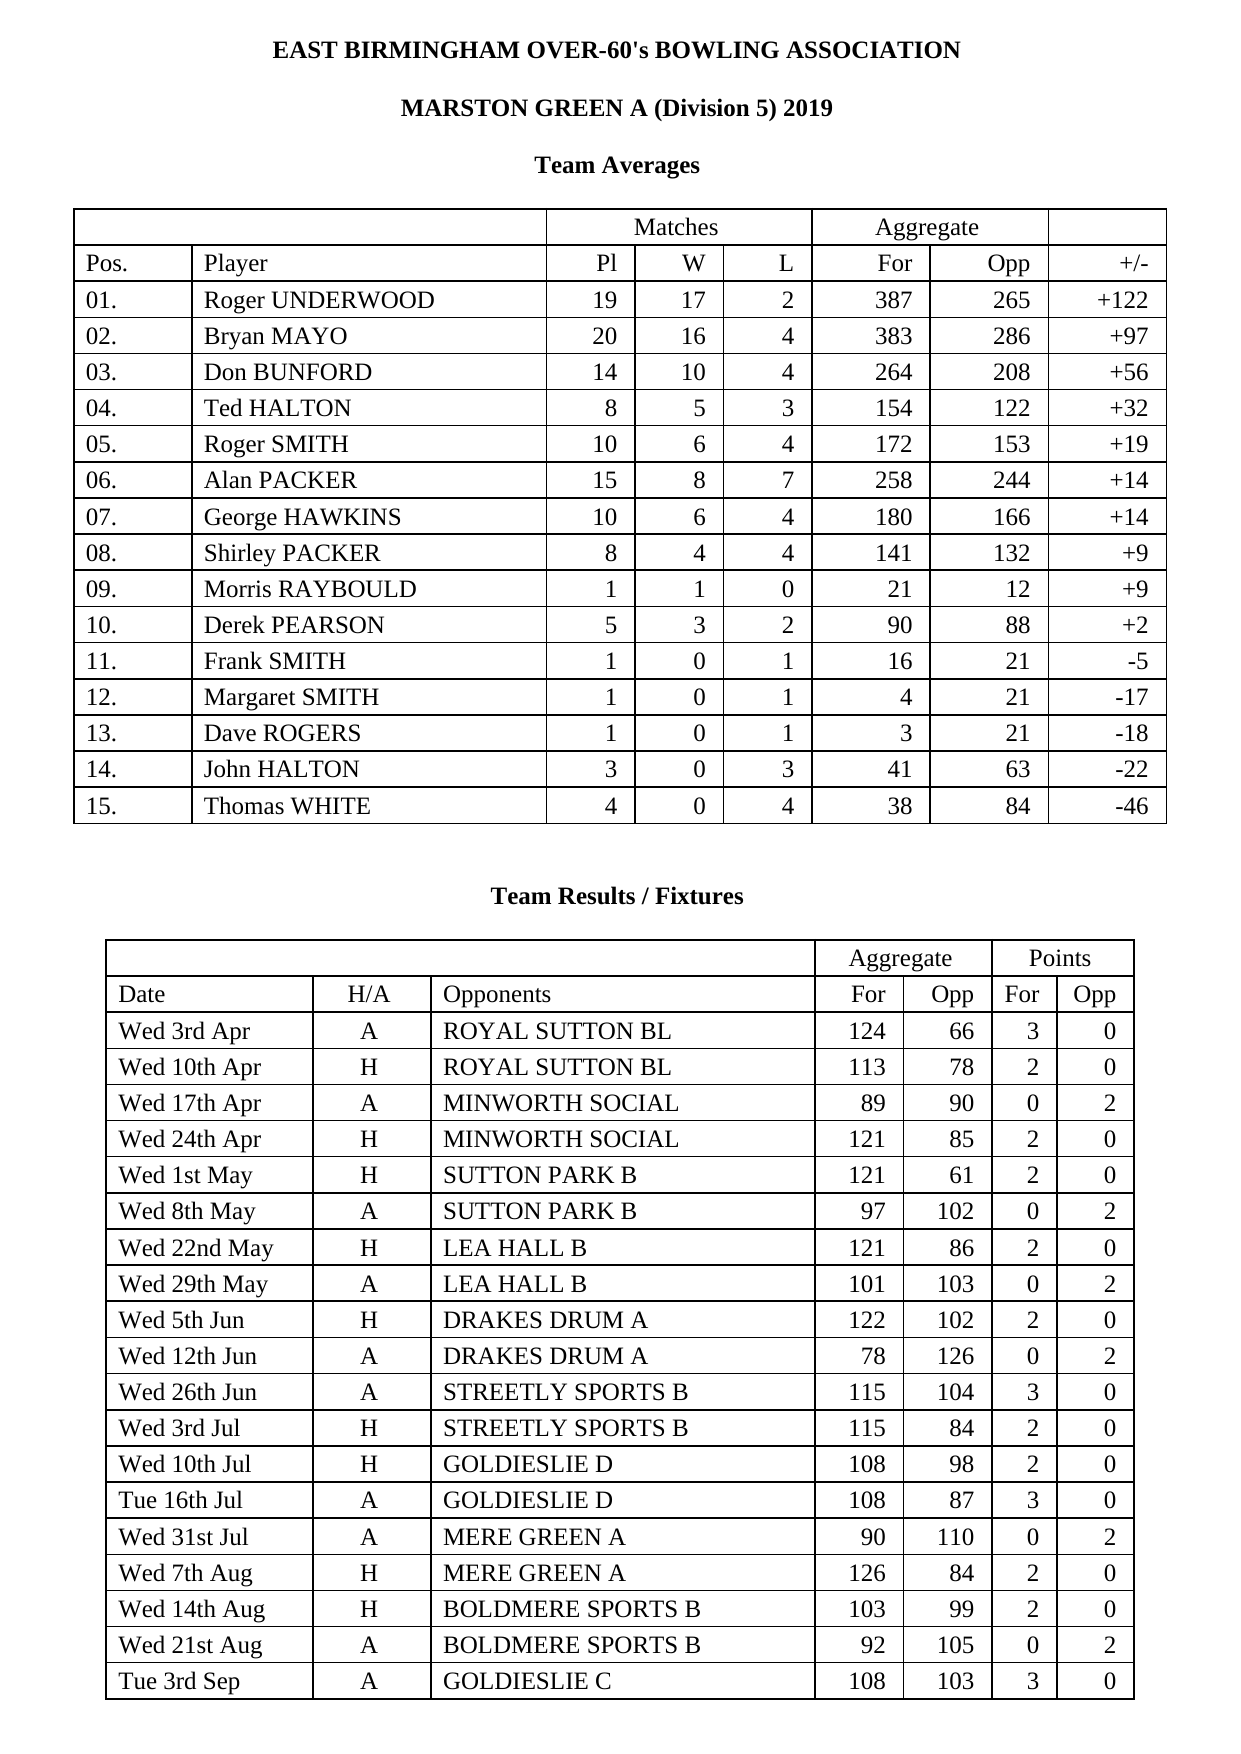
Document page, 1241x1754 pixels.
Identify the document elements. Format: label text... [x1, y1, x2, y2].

table_cell 12 [931, 571, 1048, 606]
table_cell For [813, 246, 929, 280]
table_cell 4 [724, 354, 811, 389]
table_cell A [314, 1374, 430, 1409]
table_cell 78 [904, 1049, 991, 1083]
table_cell 2 [1058, 1194, 1133, 1228]
table_cell 0 [636, 716, 723, 750]
table_cell 07. [75, 499, 191, 533]
table_cell BOLDMERE SPORTS B [432, 1591, 814, 1626]
table_cell 0 [1058, 1157, 1133, 1192]
table_cell Wed 5th Jun [107, 1302, 312, 1337]
table_cell +14 [1049, 463, 1166, 497]
table_cell 0 [993, 1627, 1056, 1662]
table_cell +56 [1049, 354, 1166, 389]
table_cell 84 [904, 1411, 991, 1445]
table_cell For [993, 977, 1056, 1011]
table_cell 3 [993, 1374, 1056, 1409]
table_cell 103 [904, 1663, 991, 1698]
table_cell 166 [931, 499, 1048, 533]
table_cell Roger SMITH [193, 426, 546, 461]
table_cell -17 [1049, 680, 1166, 714]
table_cell 5 [547, 607, 634, 642]
table_cell 10 [547, 426, 634, 461]
table_header [75, 210, 546, 244]
table_cell A [314, 1519, 430, 1553]
table_cell 20 [547, 318, 634, 352]
table_cell 286 [931, 318, 1048, 352]
table_cell Wed 29th May [107, 1266, 312, 1300]
table_cell 2 [1058, 1519, 1133, 1553]
table_cell 2 [993, 1591, 1056, 1626]
table_cell 6 [636, 499, 723, 533]
table_cell John HALTON [193, 752, 546, 786]
table_cell Date [107, 977, 312, 1011]
table_cell 0 [1058, 1483, 1133, 1517]
table_cell 4 [636, 535, 723, 569]
table_cell 108 [816, 1447, 903, 1481]
table_cell 2 [993, 1049, 1056, 1083]
table_cell 2 [1058, 1338, 1133, 1373]
table_header [1049, 210, 1166, 244]
table_cell +/- [1049, 246, 1166, 280]
table_cell SUTTON PARK B [432, 1157, 814, 1192]
table_cell H [314, 1157, 430, 1192]
table_cell 05. [75, 426, 191, 461]
table_cell 89 [816, 1085, 903, 1120]
table_cell 90 [904, 1085, 991, 1120]
table_cell 0 [636, 752, 723, 786]
table_cell A [314, 1194, 430, 1228]
table_cell L [724, 246, 811, 280]
table_cell Roger UNDERWOOD [193, 282, 546, 316]
table_cell 122 [931, 390, 1048, 425]
table_cell 180 [813, 499, 929, 533]
table_cell 110 [904, 1519, 991, 1553]
table_cell 264 [813, 354, 929, 389]
table_cell 21 [931, 716, 1048, 750]
table_cell 0 [1058, 1591, 1133, 1626]
table_cell 5 [636, 390, 723, 425]
table_cell 15 [547, 463, 634, 497]
table_cell 0 [636, 788, 723, 822]
table_cell 141 [813, 535, 929, 569]
table_cell 4 [724, 535, 811, 569]
table_cell 0 [1058, 1302, 1133, 1337]
table_cell LEA HALL B [432, 1266, 814, 1300]
table_cell Wed 26th Jun [107, 1374, 312, 1409]
table_cell LEA HALL B [432, 1230, 814, 1264]
table_cell 153 [931, 426, 1048, 461]
table_cell 98 [904, 1447, 991, 1481]
table_header Points [993, 941, 1133, 975]
table_cell 21 [931, 643, 1048, 678]
table_cell MERE GREEN A [432, 1555, 814, 1589]
table_cell 66 [904, 1013, 991, 1047]
table_cell 3 [993, 1013, 1056, 1047]
table_cell 90 [816, 1519, 903, 1553]
table_cell 84 [904, 1555, 991, 1589]
table_cell 15. [75, 788, 191, 822]
table_cell Wed 31st Jul [107, 1519, 312, 1553]
table_cell 02. [75, 318, 191, 352]
table_cell 1 [547, 643, 634, 678]
table_cell Dave ROGERS [193, 716, 546, 750]
table_cell 3 [636, 607, 723, 642]
table_cell Thomas WHITE [193, 788, 546, 822]
table_cell 2 [993, 1121, 1056, 1156]
table_cell 84 [931, 788, 1048, 822]
table_cell 0 [1058, 1411, 1133, 1445]
table_cell STREETLY SPORTS B [432, 1374, 814, 1409]
table_cell 108 [816, 1663, 903, 1698]
table_cell 61 [904, 1157, 991, 1192]
table_cell 10 [547, 499, 634, 533]
table_cell 19 [547, 282, 634, 316]
table_cell Wed 24th Apr [107, 1121, 312, 1156]
table_cell +19 [1049, 426, 1166, 461]
table_cell H [314, 1230, 430, 1264]
table_cell -22 [1049, 752, 1166, 786]
table_cell MINWORTH SOCIAL [432, 1085, 814, 1120]
table_cell 11. [75, 643, 191, 678]
table_header [107, 941, 814, 975]
table_cell A [314, 1627, 430, 1662]
table_cell 13. [75, 716, 191, 750]
table_cell Opp [904, 977, 991, 1011]
table_cell ROYAL SUTTON BL [432, 1013, 814, 1047]
table_cell 21 [931, 680, 1048, 714]
table_cell 104 [904, 1374, 991, 1409]
table_cell 09. [75, 571, 191, 606]
table_cell 99 [904, 1591, 991, 1626]
text MARSTON GREEN A (Division 5) 2019 [38, 93, 1202, 122]
table_cell 0 [993, 1194, 1056, 1228]
table_cell 1 [724, 680, 811, 714]
table_cell H [314, 1447, 430, 1481]
table_cell 122 [816, 1302, 903, 1337]
table_cell 102 [904, 1194, 991, 1228]
table_cell 0 [1058, 1121, 1133, 1156]
table_cell H/A [314, 977, 430, 1011]
table_cell 105 [904, 1627, 991, 1662]
table_cell 1 [724, 643, 811, 678]
table_cell 113 [816, 1049, 903, 1083]
table_cell 2 [993, 1555, 1056, 1589]
table_header Matches [547, 210, 811, 244]
table_cell 3 [724, 390, 811, 425]
table_cell -18 [1049, 716, 1166, 750]
table_cell 1 [547, 571, 634, 606]
table_cell A [314, 1338, 430, 1373]
table_cell +2 [1049, 607, 1166, 642]
table_cell 2 [1058, 1627, 1133, 1662]
table_cell 16 [813, 643, 929, 678]
table_cell 3 [813, 716, 929, 750]
table_cell DRAKES DRUM A [432, 1338, 814, 1373]
table_cell MERE GREEN A [432, 1519, 814, 1553]
table_cell Wed 10th Jul [107, 1447, 312, 1481]
table_cell 97 [816, 1194, 903, 1228]
table_cell 2 [993, 1230, 1056, 1264]
table_cell W [636, 246, 723, 280]
table_cell Wed 22nd May [107, 1230, 312, 1264]
table_cell 4 [724, 426, 811, 461]
table_cell H [314, 1591, 430, 1626]
table_cell -5 [1049, 643, 1166, 678]
table_cell 126 [904, 1338, 991, 1373]
table_cell H [314, 1555, 430, 1589]
table_cell Wed 14th Aug [107, 1591, 312, 1626]
table_cell +9 [1049, 535, 1166, 569]
table_cell BOLDMERE SPORTS B [432, 1627, 814, 1662]
table_cell 01. [75, 282, 191, 316]
table_cell 0 [636, 680, 723, 714]
table_cell 0 [1058, 1663, 1133, 1698]
table_cell For [816, 977, 903, 1011]
table_cell MINWORTH SOCIAL [432, 1121, 814, 1156]
table_cell 4 [813, 680, 929, 714]
table_cell Wed 3rd Apr [107, 1013, 312, 1047]
table_cell 85 [904, 1121, 991, 1156]
table_cell 124 [816, 1013, 903, 1047]
table_cell A [314, 1266, 430, 1300]
table_cell 0 [724, 571, 811, 606]
table_cell Opp [931, 246, 1048, 280]
table_cell 88 [931, 607, 1048, 642]
table_cell 41 [813, 752, 929, 786]
table_cell 12. [75, 680, 191, 714]
table_cell Bryan MAYO [193, 318, 546, 352]
table_header Aggregate [816, 941, 991, 975]
table_cell A [314, 1013, 430, 1047]
table_cell 16 [636, 318, 723, 352]
table_cell 0 [1058, 1555, 1133, 1589]
table_cell 258 [813, 463, 929, 497]
table_cell 4 [547, 788, 634, 822]
table_cell H [314, 1121, 430, 1156]
table_cell 1 [724, 716, 811, 750]
table_cell 121 [816, 1157, 903, 1192]
table_cell Frank SMITH [193, 643, 546, 678]
table_cell 0 [993, 1266, 1056, 1300]
table_cell 0 [1058, 1447, 1133, 1481]
table_cell GOLDIESLIE C [432, 1663, 814, 1698]
table_cell Don BUNFORD [193, 354, 546, 389]
table_cell 2 [993, 1411, 1056, 1445]
table_cell A [314, 1085, 430, 1120]
table_cell Tue 16th Jul [107, 1483, 312, 1517]
table_cell 04. [75, 390, 191, 425]
table_cell -46 [1049, 788, 1166, 822]
table_cell ROYAL SUTTON BL [432, 1049, 814, 1083]
table_cell Wed 3rd Jul [107, 1411, 312, 1445]
table_cell Wed 17th Apr [107, 1085, 312, 1120]
table_cell Wed 10th Apr [107, 1049, 312, 1083]
table_cell 90 [813, 607, 929, 642]
table_cell 387 [813, 282, 929, 316]
table_cell Pl [547, 246, 634, 280]
table_cell 8 [636, 463, 723, 497]
table_cell 2 [993, 1302, 1056, 1337]
table_cell Opp [1058, 977, 1133, 1011]
table_cell 121 [816, 1121, 903, 1156]
table_cell H [314, 1411, 430, 1445]
table_cell 208 [931, 354, 1048, 389]
table_cell 103 [816, 1591, 903, 1626]
table_cell 2 [993, 1447, 1056, 1481]
table_cell 0 [636, 643, 723, 678]
table_cell 06. [75, 463, 191, 497]
table_cell 14. [75, 752, 191, 786]
table_cell Pos. [75, 246, 191, 280]
table_cell 2 [993, 1157, 1056, 1192]
table_cell 87 [904, 1483, 991, 1517]
table_cell 103 [904, 1266, 991, 1300]
table_cell 0 [1058, 1374, 1133, 1409]
table_cell +97 [1049, 318, 1166, 352]
table_cell 4 [724, 788, 811, 822]
text Team Averages [38, 150, 1202, 179]
table_cell Wed 21st Aug [107, 1627, 312, 1662]
table_cell H [314, 1049, 430, 1083]
table_cell 1 [547, 716, 634, 750]
table_cell 17 [636, 282, 723, 316]
table_cell GOLDIESLIE D [432, 1483, 814, 1517]
table_cell Wed 12th Jun [107, 1338, 312, 1373]
table_cell 14 [547, 354, 634, 389]
table_cell A [314, 1663, 430, 1698]
table_cell 21 [813, 571, 929, 606]
table_cell 3 [993, 1483, 1056, 1517]
table_cell A [314, 1483, 430, 1517]
table_cell 8 [547, 390, 634, 425]
table_cell 3 [724, 752, 811, 786]
table_cell Tue 3rd Sep [107, 1663, 312, 1698]
table_cell STREETLY SPORTS B [432, 1411, 814, 1445]
table_cell Morris RAYBOULD [193, 571, 546, 606]
table_cell Margaret SMITH [193, 680, 546, 714]
table_cell H [314, 1302, 430, 1337]
table_cell Wed 1st May [107, 1157, 312, 1192]
table_cell 108 [816, 1483, 903, 1517]
table_cell SUTTON PARK B [432, 1194, 814, 1228]
table_cell 0 [993, 1085, 1056, 1120]
table_cell +32 [1049, 390, 1166, 425]
table_cell Wed 7th Aug [107, 1555, 312, 1589]
table_cell 1 [547, 680, 634, 714]
table_cell 2 [1058, 1085, 1133, 1120]
table_cell Ted HALTON [193, 390, 546, 425]
table_cell 265 [931, 282, 1048, 316]
text Team Results / Fixtures [38, 881, 1202, 910]
table_cell 2 [724, 282, 811, 316]
table_cell 78 [816, 1338, 903, 1373]
table_cell 6 [636, 426, 723, 461]
table_cell 102 [904, 1302, 991, 1337]
table_cell 2 [1058, 1266, 1133, 1300]
table_cell Alan PACKER [193, 463, 546, 497]
table_cell Wed 8th May [107, 1194, 312, 1228]
table_cell DRAKES DRUM A [432, 1302, 814, 1337]
table_cell 1 [636, 571, 723, 606]
table_cell 08. [75, 535, 191, 569]
table_cell George HAWKINS [193, 499, 546, 533]
table_cell 154 [813, 390, 929, 425]
table_cell +122 [1049, 282, 1166, 316]
table_cell 10 [636, 354, 723, 389]
table_cell Player [193, 246, 546, 280]
table_cell 3 [993, 1663, 1056, 1698]
table_cell 0 [993, 1519, 1056, 1553]
table_cell 115 [816, 1374, 903, 1409]
table_cell 4 [724, 499, 811, 533]
table_cell 101 [816, 1266, 903, 1300]
table_cell 3 [547, 752, 634, 786]
table_cell 38 [813, 788, 929, 822]
table_cell 244 [931, 463, 1048, 497]
table_cell 86 [904, 1230, 991, 1264]
table_cell 132 [931, 535, 1048, 569]
table_cell 126 [816, 1555, 903, 1589]
table_cell Derek PEARSON [193, 607, 546, 642]
table_cell 172 [813, 426, 929, 461]
table_cell 10. [75, 607, 191, 642]
table_cell 383 [813, 318, 929, 352]
table_cell 03. [75, 354, 191, 389]
table_cell 121 [816, 1230, 903, 1264]
table_header Aggregate [813, 210, 1048, 244]
table_cell GOLDIESLIE D [432, 1447, 814, 1481]
table_cell Opponents [432, 977, 814, 1011]
table_cell 0 [1058, 1230, 1133, 1264]
table_cell 115 [816, 1411, 903, 1445]
table_cell 2 [724, 607, 811, 642]
table_cell 8 [547, 535, 634, 569]
table_cell 0 [1058, 1049, 1133, 1083]
table_cell 0 [993, 1338, 1056, 1373]
table_cell 92 [816, 1627, 903, 1662]
table_cell +14 [1049, 499, 1166, 533]
table_cell 63 [931, 752, 1048, 786]
table_cell 4 [724, 318, 811, 352]
table_cell 7 [724, 463, 811, 497]
table_cell +9 [1049, 571, 1166, 606]
table_cell Shirley PACKER [193, 535, 546, 569]
table_cell 0 [1058, 1013, 1133, 1047]
